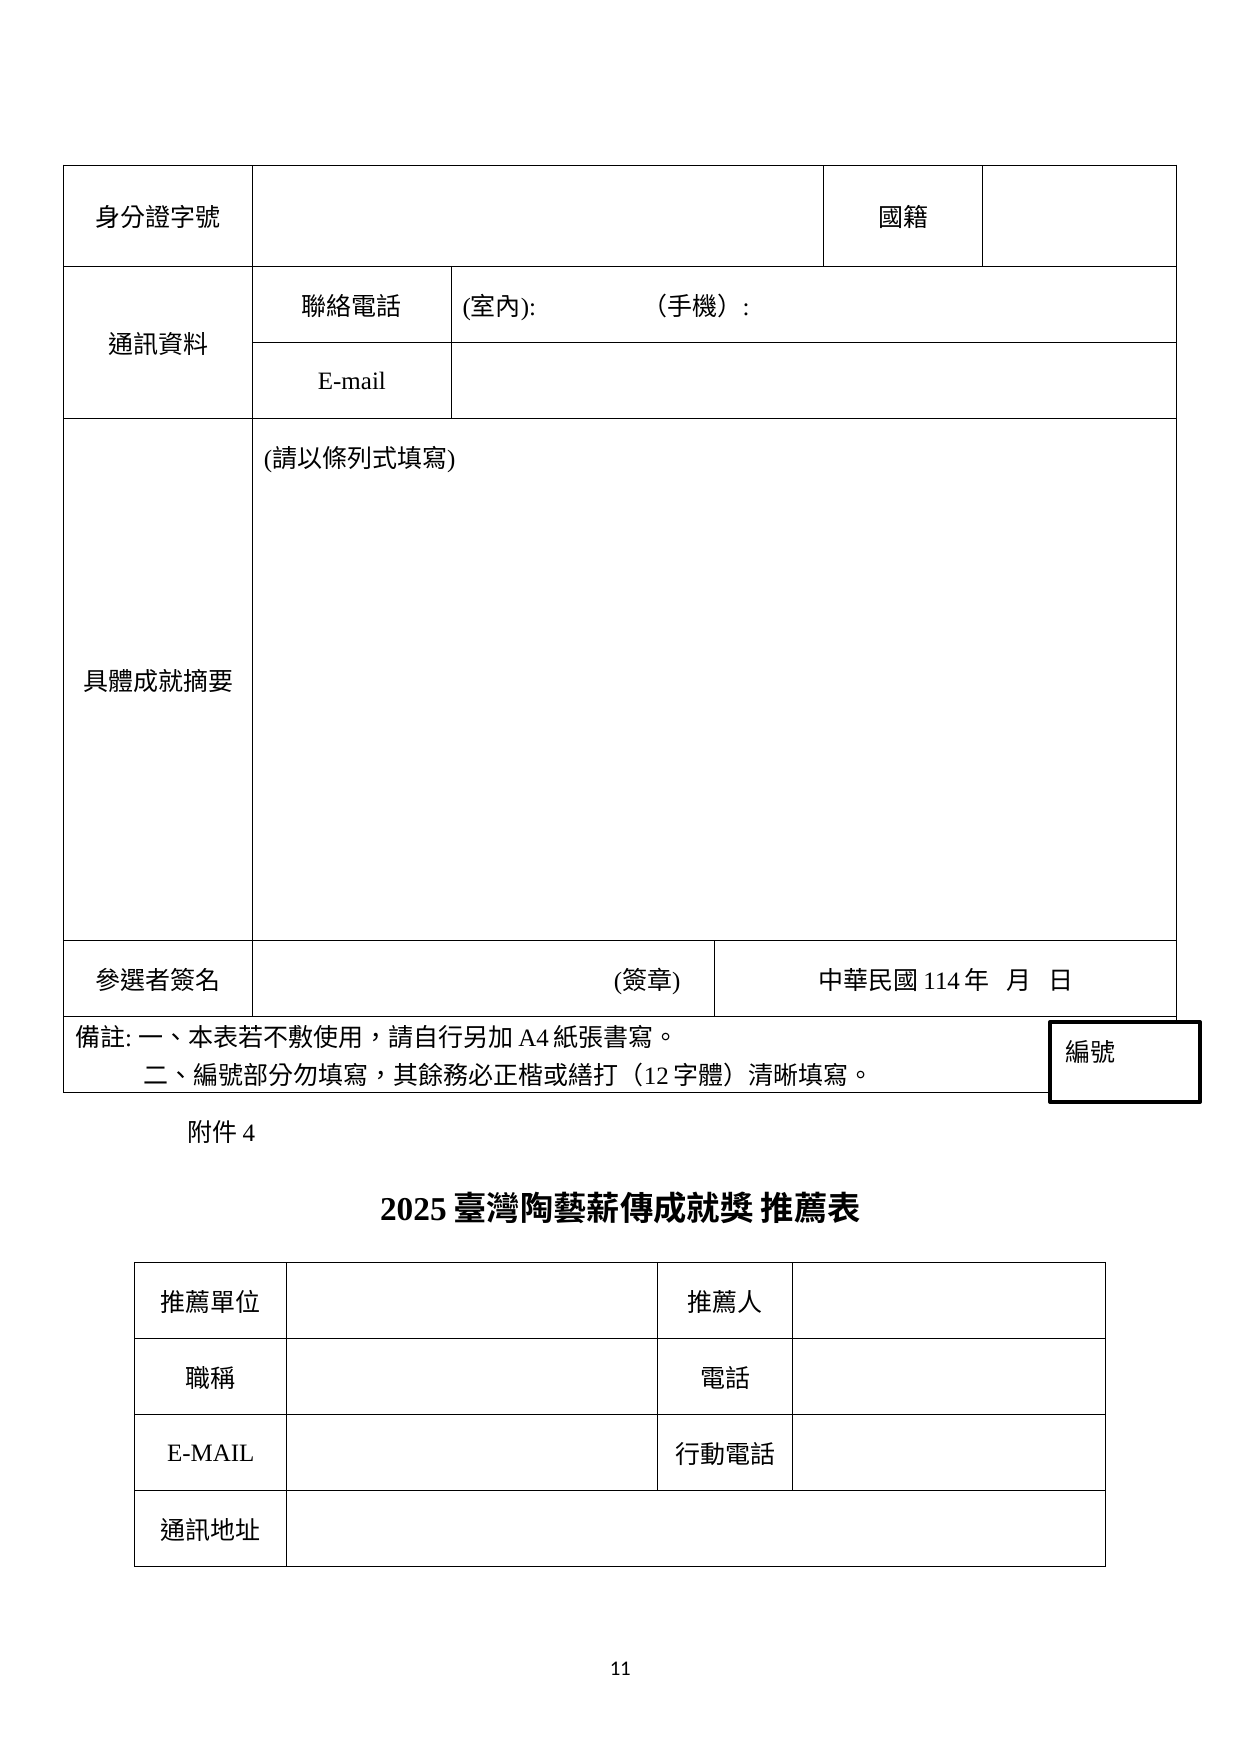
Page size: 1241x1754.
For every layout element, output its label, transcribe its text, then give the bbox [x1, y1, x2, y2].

table_cell 具體成就摘要 [64, 419, 252, 940]
table_cell (簽章) [253, 941, 714, 1016]
table_cell (請以條列式填寫) [253, 419, 1176, 940]
text 編號 [1065, 1029, 1185, 1069]
table_cell 職稱 [135, 1339, 286, 1414]
table_header [287, 1263, 657, 1338]
text 2025臺灣陶藝薪傳成就獎 推薦表 [187, 1168, 1053, 1243]
table_cell [253, 166, 823, 266]
table_header 推薦人 [658, 1263, 792, 1338]
table_cell [793, 1415, 1105, 1490]
table_cell 通訊地址 [135, 1491, 286, 1566]
table_header [793, 1263, 1105, 1338]
table_cell 中華民國114年 月 日 [715, 941, 1176, 1016]
table_cell 參選者簽名 [64, 941, 252, 1016]
table_header 推薦單位 [135, 1263, 286, 1338]
table_cell [287, 1339, 657, 1414]
table_cell 通訊資料 [64, 267, 252, 418]
table_cell [287, 1415, 657, 1490]
subtitle 附件4 [187, 1112, 1053, 1149]
table_cell 身分證字號 [64, 166, 252, 266]
table_cell [793, 1339, 1105, 1414]
table_cell 行動電話 [658, 1415, 792, 1490]
table_cell [452, 343, 1176, 418]
table_cell E-MAIL [135, 1415, 286, 1490]
table_cell 電話 [658, 1339, 792, 1414]
table_cell [287, 1491, 1105, 1566]
table_cell (室內): （手機）: [452, 267, 1176, 342]
table_cell 備註: 一、本表若不敷使用，請自行另加A4紙張書寫。 二、編號部分勿填寫，其餘務必正楷或繕打（12字體）清晰填寫。 [64, 1017, 1176, 1092]
table_cell E-mail [253, 343, 451, 418]
table_cell 國籍 [824, 166, 982, 266]
table_cell 聯絡電話 [253, 267, 451, 342]
table_cell [983, 166, 1176, 266]
